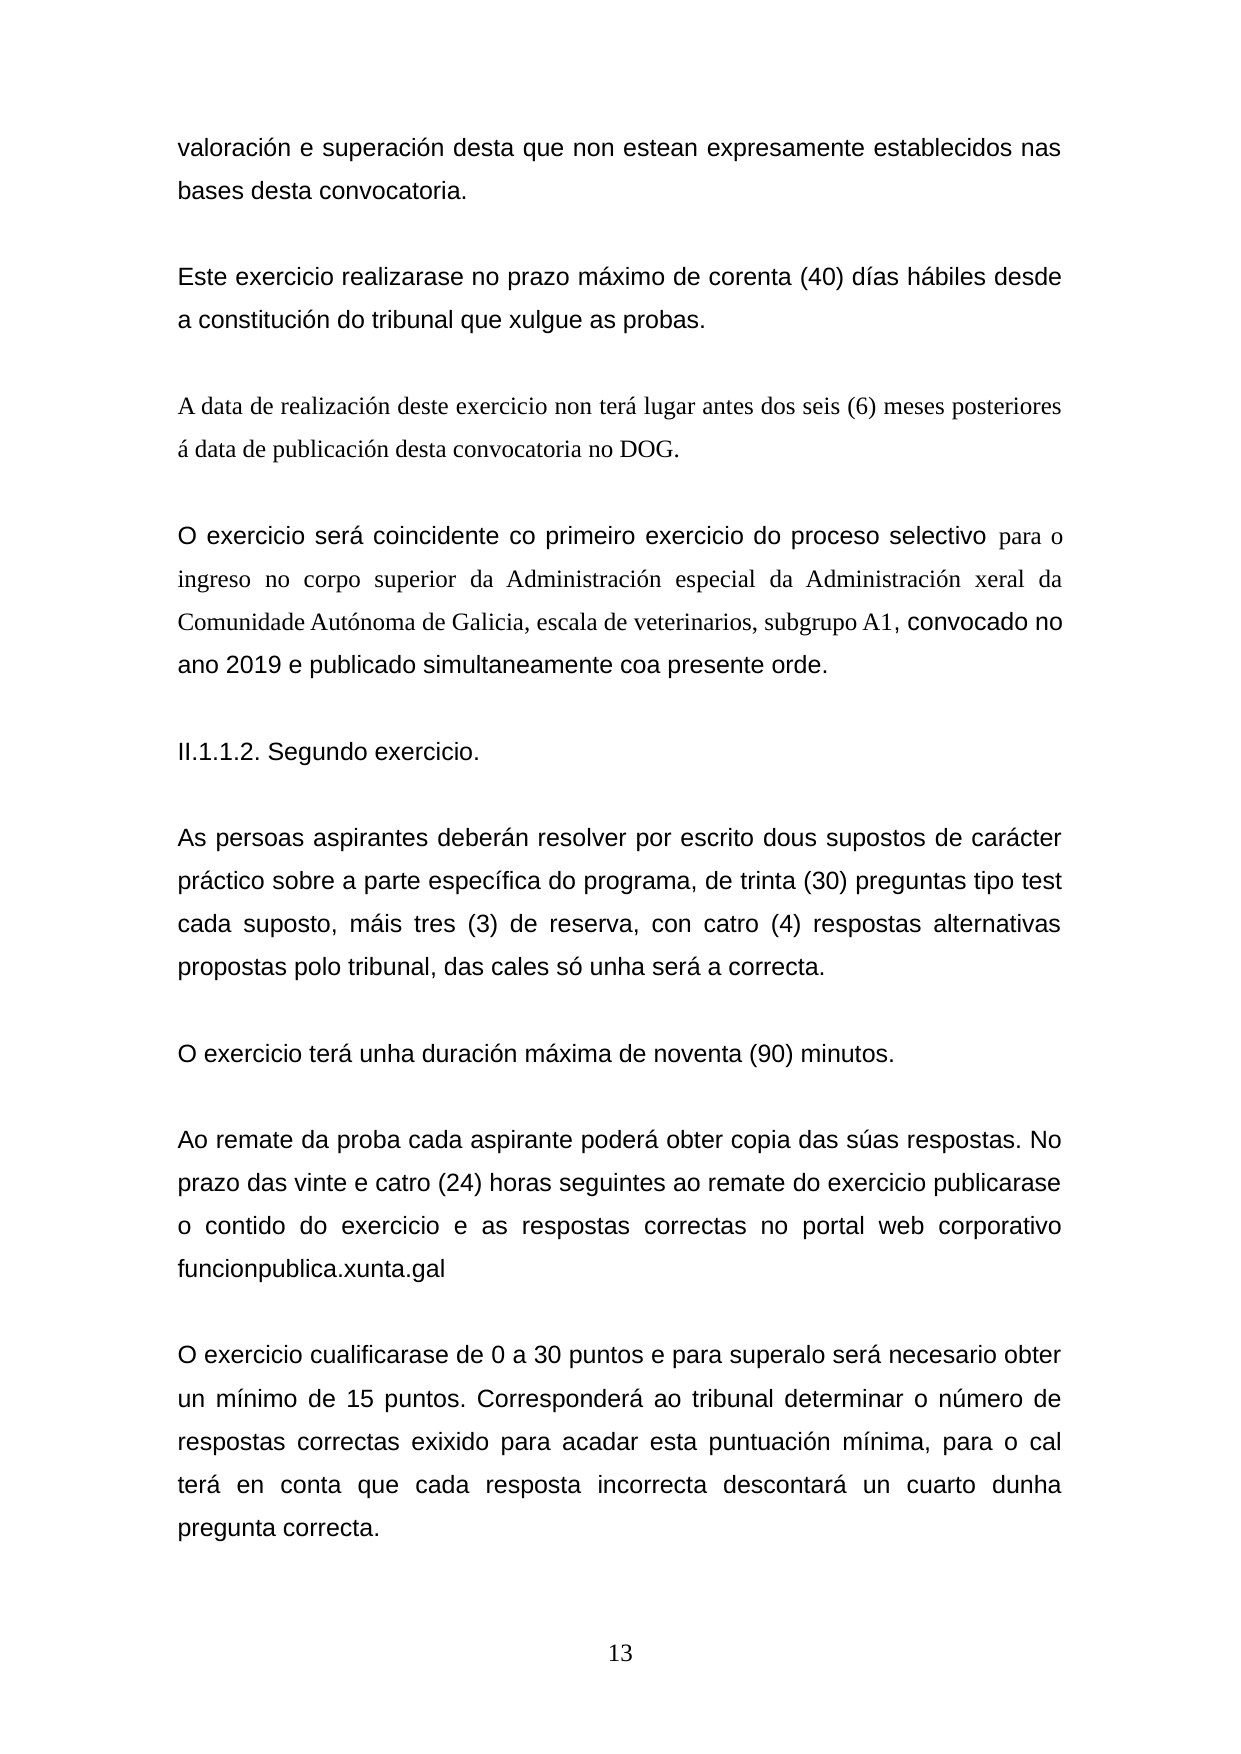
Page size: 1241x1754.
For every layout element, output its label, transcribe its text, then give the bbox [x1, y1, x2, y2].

text O exercicio cualificarase de 0 a 30 puntos e para superalo será necesario obter un mínimo de 15 puntos. Corresponderá ao tribunal determinar o número de respostas correctas exixido para acadar esta puntuación mínima, para o cal terá en conta que cada resposta incorrecta descontará un cuarto dunha pregunta correcta. [177, 1340, 1063, 1542]
text O exercicio será coincidente co primeiro exercicio do proceso selectivo para o ingreso no corpo superior da Administración especial da Administración xeral da Comunidade Autónoma de Galicia, escala de veterinarios, subgrupo A1, convocado no ano 2019 e publicado simultaneamente coa presente orde. [177, 521, 1063, 679]
text Este exercicio realizarase no prazo máximo de corenta (40) días hábiles desde a constitución do tribunal que xulgue as probas. [177, 262, 1063, 334]
text A data de realización deste exercicio non terá lugar antes dos seis (6) meses posteriores á data de publicación desta convocatoria no DOG. [177, 391, 1063, 463]
text As persoas aspirantes deberán resolver por escrito dous supostos de carácter práctico sobre a parte específica do programa, de trinta (30) preguntas tipo test cada suposto, máis tres (3) de reserva, con catro (4) respostas alternativas propostas polo tribunal, das cales só unha será a correcta. [177, 823, 1063, 981]
text valoración e superación desta que non estean expresamente establecidos nas bases desta convocatoria. [177, 133, 1063, 204]
text Ao remate da proba cada aspirante poderá obter copia das súas respostas. No prazo das vinte e catro (24) horas seguintes ao remate do exercicio publicarase o contido do exercicio e as respostas correctas no portal web corporativo funcionpublica.xunta.gal [177, 1125, 1063, 1283]
text II.1.1.2. Segundo exercicio. [177, 737, 1063, 765]
text O exercicio terá unha duración máxima de noventa (90) minutos. [177, 1038, 1063, 1067]
